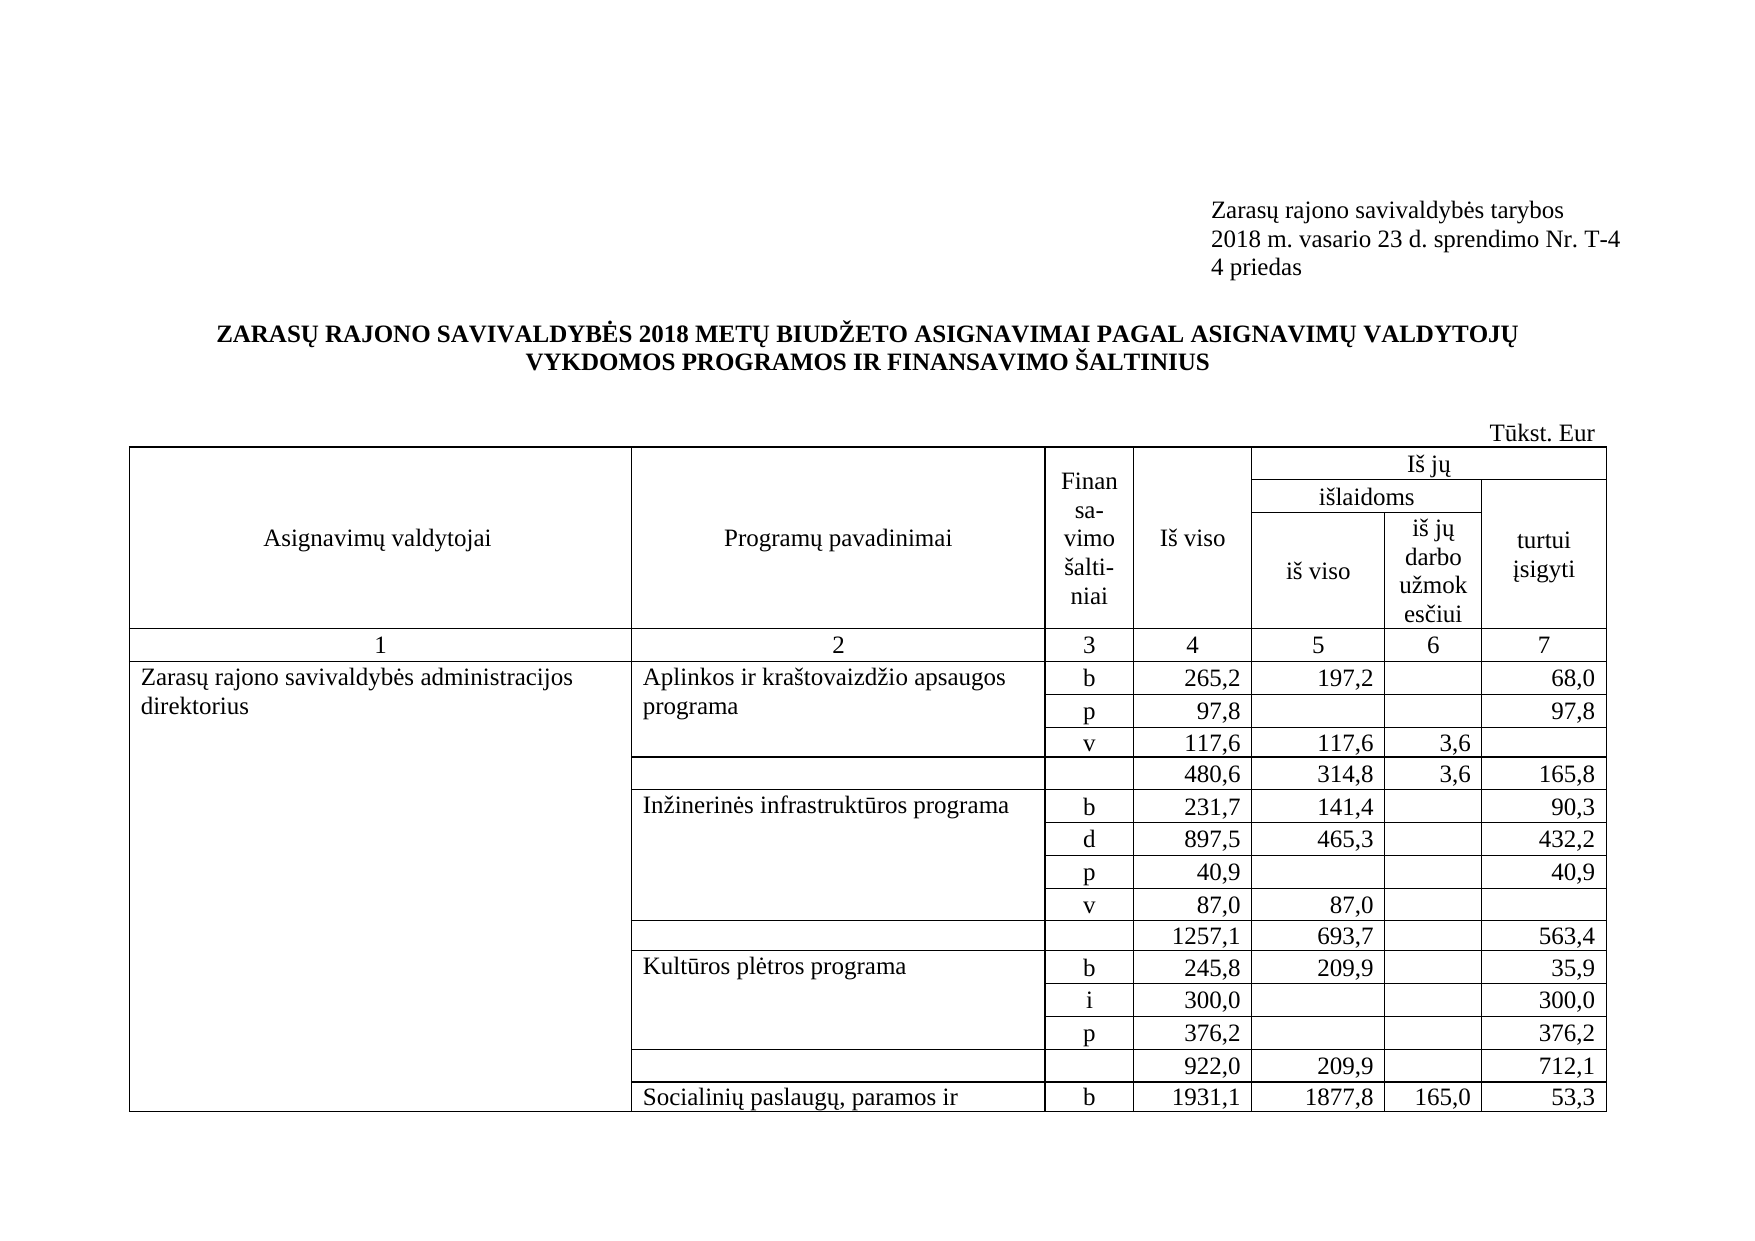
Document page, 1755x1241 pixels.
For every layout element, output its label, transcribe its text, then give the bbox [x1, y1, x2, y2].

table_cell Finansa-vimo šalti-niai [1046, 448, 1133, 628]
table_cell 97,8 [1482, 695, 1606, 727]
table_cell [631, 414, 1045, 446]
table_cell Tūkst. Eur [1385, 414, 1606, 446]
table_cell 90,3 [1482, 790, 1606, 822]
table_cell [1045, 414, 1133, 446]
table_cell [1252, 695, 1384, 727]
table_cell 3,6 [1385, 728, 1481, 756]
table_cell 165,8 [1482, 758, 1606, 789]
table_cell [1482, 728, 1606, 756]
table_cell [632, 1050, 1044, 1081]
table_cell [1385, 856, 1481, 888]
table_cell 376,2 [1482, 1017, 1606, 1049]
table_cell [632, 758, 1044, 789]
table_cell 3,6 [1385, 758, 1481, 789]
table_cell 897,5 [1134, 823, 1251, 855]
table_cell 245,8 [1134, 951, 1251, 983]
table_cell b [1046, 662, 1133, 694]
table_cell [1385, 921, 1481, 950]
table_cell 1931,1 [1134, 1083, 1251, 1111]
table_cell Programų pavadinimai [632, 448, 1044, 628]
table_cell v [1046, 728, 1133, 756]
table_cell [1252, 414, 1384, 446]
table_cell 40,9 [1482, 856, 1606, 888]
table_cell p [1046, 695, 1133, 727]
table_cell 6 [1385, 629, 1481, 661]
table_cell 87,0 [1134, 889, 1251, 920]
table_cell b [1046, 1083, 1133, 1111]
table_cell [1046, 758, 1133, 789]
table_cell Zarasų rajono savivaldybės administracijos direktorius [130, 662, 631, 1111]
table_cell išlaidoms [1252, 480, 1481, 512]
table_cell d [1046, 823, 1133, 855]
table_cell Aplinkos ir kraštovaizdžio apsaugos programa [632, 662, 1044, 756]
table_cell turtui įsigyti [1482, 480, 1606, 628]
table_cell 300,0 [1134, 984, 1251, 1016]
table_cell 209,9 [1252, 1050, 1384, 1081]
table_cell [1252, 1017, 1384, 1049]
table_cell [1134, 385, 1252, 414]
table_cell [1385, 823, 1481, 855]
table_cell 300,0 [1482, 984, 1606, 1016]
table_cell [1385, 790, 1481, 822]
table_cell iš viso [1252, 513, 1384, 628]
table_cell [129, 385, 631, 414]
table_cell 465,3 [1252, 823, 1384, 855]
table_cell 97,8 [1134, 695, 1251, 727]
table_cell 40,9 [1134, 856, 1251, 888]
table_cell Inžinerinės infrastruktūros programa [632, 790, 1044, 920]
table_cell [1482, 889, 1606, 920]
table_cell [1252, 856, 1384, 888]
table_cell 165,0 [1385, 1083, 1481, 1111]
table_cell 87,0 [1252, 889, 1384, 920]
table_cell 712,1 [1482, 1050, 1606, 1081]
table_cell 2 [632, 629, 1044, 661]
table_cell [1385, 951, 1481, 983]
table_cell 35,9 [1482, 951, 1606, 983]
table_cell [1252, 984, 1384, 1016]
table_cell 117,6 [1134, 728, 1251, 756]
table_cell [1482, 385, 1606, 414]
text 2018 m. vasario 23 d. sprendimo Nr. T-4 [709, 224, 1636, 252]
table_cell p [1046, 856, 1133, 888]
table_cell p [1046, 1017, 1133, 1049]
table_cell [1385, 889, 1481, 920]
table_cell i [1046, 984, 1133, 1016]
table_cell [1385, 1050, 1481, 1081]
table_cell 209,9 [1252, 951, 1384, 983]
table_cell v [1046, 889, 1133, 920]
table_cell [1134, 414, 1252, 446]
table_cell [632, 921, 1044, 950]
table_cell 7 [1482, 629, 1606, 661]
table_cell 693,7 [1252, 921, 1384, 950]
table_cell 1 [130, 629, 631, 661]
table_cell 314,8 [1252, 758, 1384, 789]
table_cell [1385, 695, 1481, 727]
table_cell [1385, 1017, 1481, 1049]
text Zarasų rajono savivaldybės tarybos [709, 195, 1636, 224]
table_cell Iš jų [1252, 448, 1606, 479]
table_cell 1257,1 [1134, 921, 1251, 950]
table_cell 4 [1134, 629, 1251, 661]
table_cell Asignavimų valdytojai [130, 448, 631, 628]
table_cell 432,2 [1482, 823, 1606, 855]
table_cell [1385, 662, 1481, 694]
table_cell Kultūros plėtros programa [632, 951, 1044, 1049]
table_cell [1385, 385, 1482, 414]
table_cell 197,2 [1252, 662, 1384, 694]
table_cell 376,2 [1134, 1017, 1251, 1049]
table_cell Iš viso [1134, 448, 1251, 628]
table_cell 922,0 [1134, 1050, 1251, 1081]
table_cell b [1046, 951, 1133, 983]
table_cell iš jų darbo užmokesčiui [1385, 513, 1481, 628]
text 4 priedas [709, 252, 1636, 281]
table_cell [129, 414, 631, 446]
table_cell [1046, 921, 1133, 950]
table_cell [1046, 1050, 1133, 1081]
table_cell 5 [1252, 629, 1384, 661]
table_cell 3 [1046, 629, 1133, 661]
table_header ZARASŲ RAJONO SAVIVALDYBĖS 2018 METŲ BIUDŽETO ASIGNAVIMAI PAGAL ASIGNAVIMŲ VALDYTOJŲ VYKDOMOS PROGRAMOS IR FINANSAVIMO ŠALTINIUS [129, 310, 1606, 385]
table_cell 117,6 [1252, 728, 1384, 756]
table_cell [631, 385, 1045, 414]
table_cell 68,0 [1482, 662, 1606, 694]
table_cell 563,4 [1482, 921, 1606, 950]
table_cell [1385, 984, 1481, 1016]
table_cell 1877,8 [1252, 1083, 1384, 1111]
table_cell [1045, 385, 1133, 414]
table_cell 141,4 [1252, 790, 1384, 822]
table_cell 53,3 [1482, 1083, 1606, 1111]
table_cell Socialinių paslaugų, paramos ir [632, 1083, 1044, 1111]
table_cell 265,2 [1134, 662, 1251, 694]
table_cell 480,6 [1134, 758, 1251, 789]
table_cell b [1046, 790, 1133, 822]
table_cell 231,7 [1134, 790, 1251, 822]
table_cell [1252, 385, 1384, 414]
